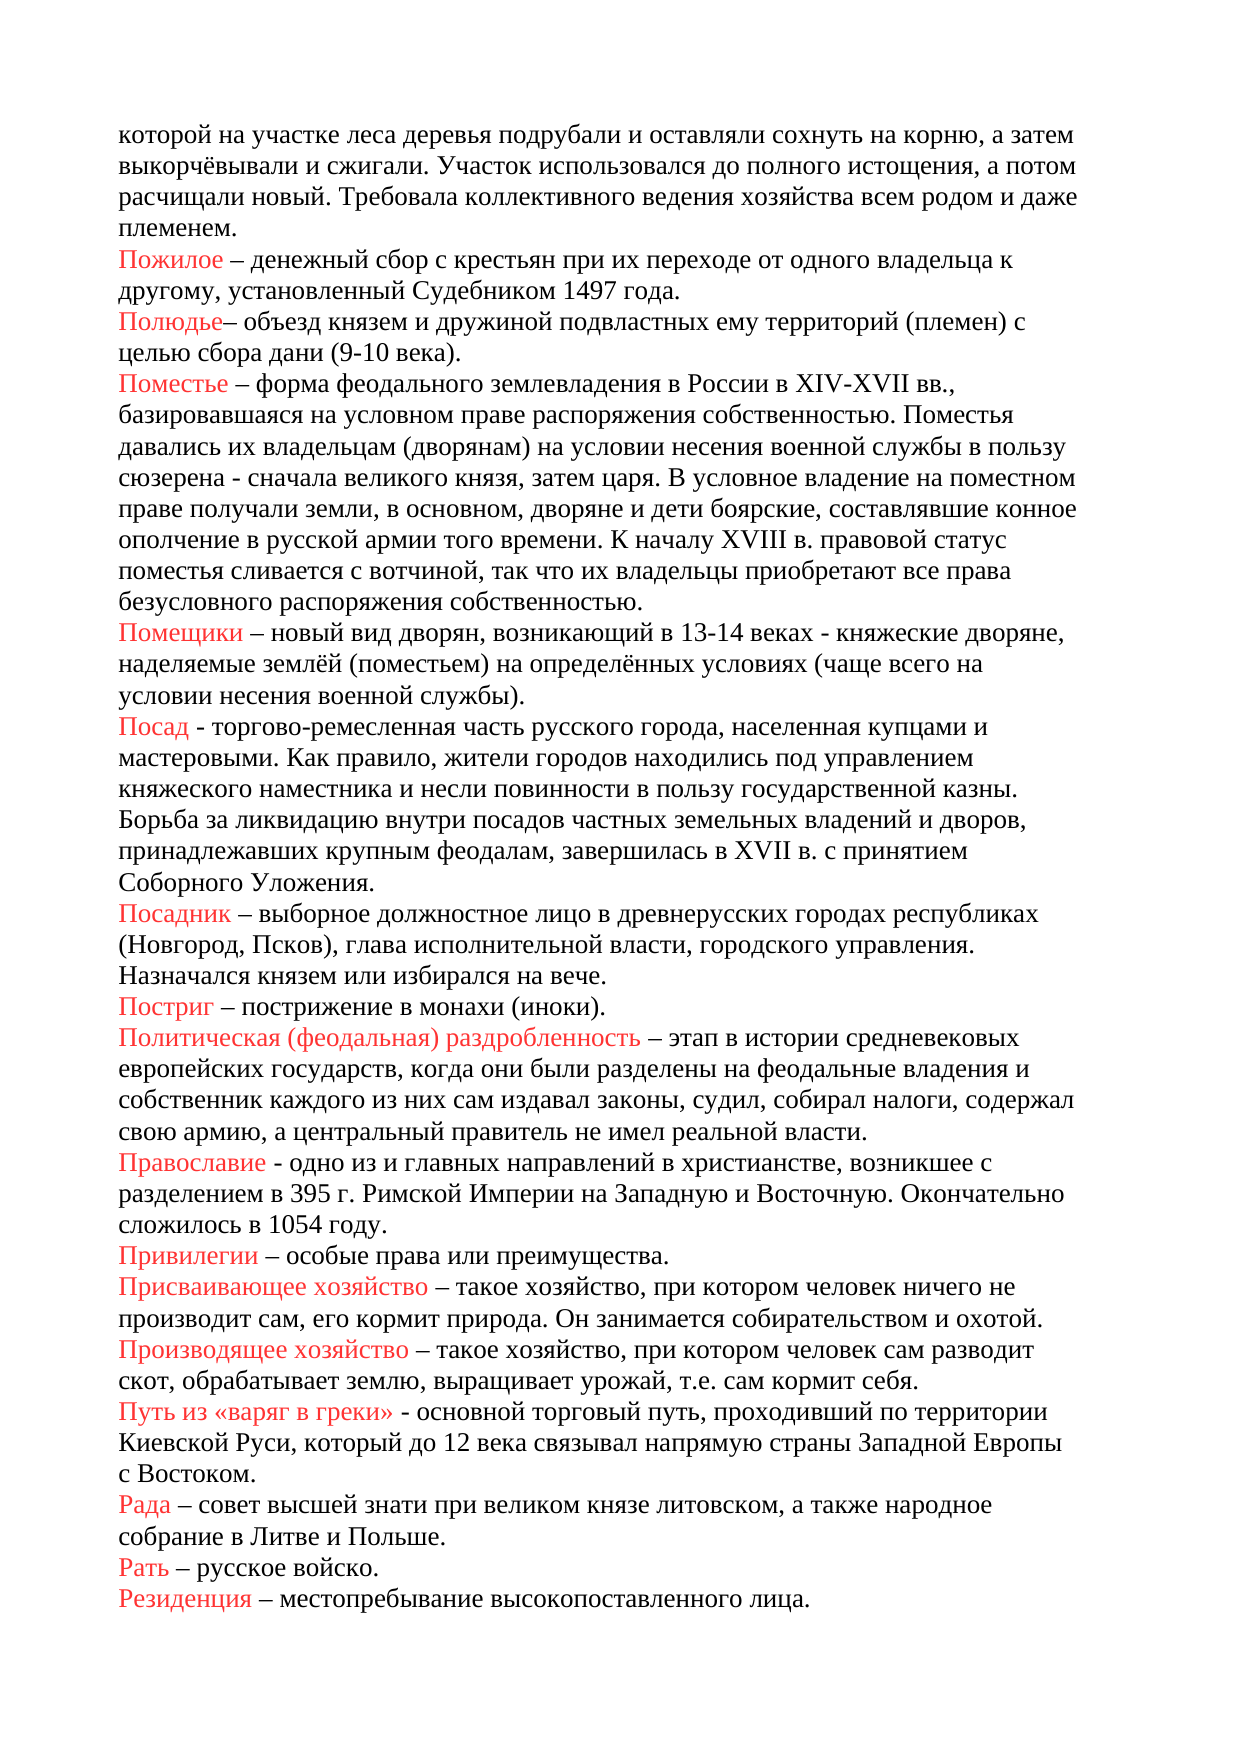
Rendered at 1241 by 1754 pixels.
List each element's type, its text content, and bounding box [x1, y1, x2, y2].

text Посадник – выборное должностное лицо в древнерусских городах республиках (Новгород, Псков), глава исполнительной власти, городского управления. Назначался князем или избирался на вече. [118, 897, 1079, 990]
text Привилегии – особые права или преимущества. [118, 1239, 1079, 1271]
text Пожилое – денежный сбор с крестьян при их переходе от одного владельца к другому, установленный Судебником 1497 года. [118, 243, 1079, 305]
text Полюдье– объезд князем и дружиной подвластных ему территорий (племен) с целью сбора дани (9-10 века). [118, 305, 1079, 367]
text Присваивающее хозяйство – такое хозяйство, при котором человек ничего не производит сам, его кормит природа. Он занимается собирательством и охотой. [118, 1271, 1079, 1333]
text Посад - торгово-ремесленная часть русского города, населенная купцами и мастеровыми. Как правило, жители городов находились под управлением княжеского наместника и несли повинности в пользу государственной казны. Борьба за ликвидацию внутри посадов частных земельных владений и дворов, принадлежавших крупным феодалам, завершилась в XVII в. с принятием Соборного Уложения. [118, 710, 1079, 897]
text Постриг – пострижение в монахи (иноки). [118, 990, 1079, 1021]
text Путь из «варяг в греки» - основной торговый путь, проходивший по территории [118, 1395, 1079, 1426]
text наделяемые землёй (поместьем) на определённых условиях (чаще всего на условии несения военной службы). [118, 648, 1079, 710]
text Киевской Руси, который до 12 века связывал напрямую страны Западной Европы с Востоком. [118, 1426, 1079, 1488]
text Православие - одно из и главных направлений в христианстве, возникшее с разделением в 395 г. Римской Империи на Западную и Восточную. Окончательно сложилось в 1054 году. [118, 1146, 1079, 1239]
text Резиденция – местопребывание высокопоставленного лица. [118, 1582, 1079, 1613]
text Рать – русское войско. [118, 1551, 1079, 1582]
text Политическая (феодальная) раздробленность – этап в истории средневековых европейских государств, когда они были разделены на феодальные владения и собственник каждого из них сам издавал законы, судил, собирал налоги, содержал свою армию, а центральный правитель не имел реальной власти. [118, 1021, 1079, 1146]
text Поместье – форма феодального землевладения в России в XIV-XVII вв., базировавшаяся на условном праве распоряжения собственностью. Поместья давались их владельцам (дворянам) на условии несения военной службы в пользу сюзерена - сначала великого князя, затем царя. В условное владение на поместном праве получали земли, в основном, дворяне и дети боярские, составлявшие конное ополчение в русской армии того времени. К началу XVIII в. правовой статус поместья сливается с вотчиной, так что их владельцы приобретают все права безусловного распоряжения собственностью. [118, 367, 1079, 616]
text Производящее хозяйство – такое хозяйство, при котором человек сам разводит скот, обрабатывает землю, выращивает урожай, т.е. сам кормит себя. [118, 1333, 1079, 1395]
text Рада – совет высшей знати при великом князе литовском, а также народное собрание в Литве и Польше. [118, 1488, 1079, 1551]
text Помещики – новый вид дворян, возникающий в 13-14 веках - княжеские дворяне, [118, 616, 1079, 648]
text которой на участке леса деревья подрубали и оставляли сохнуть на корню, а затем выкорчёвывали и сжигали. Участок использовался до полного истощения, а потом расчищали новый. Требовала коллективного ведения хозяйства всем родом и даже племенем. [118, 118, 1079, 243]
